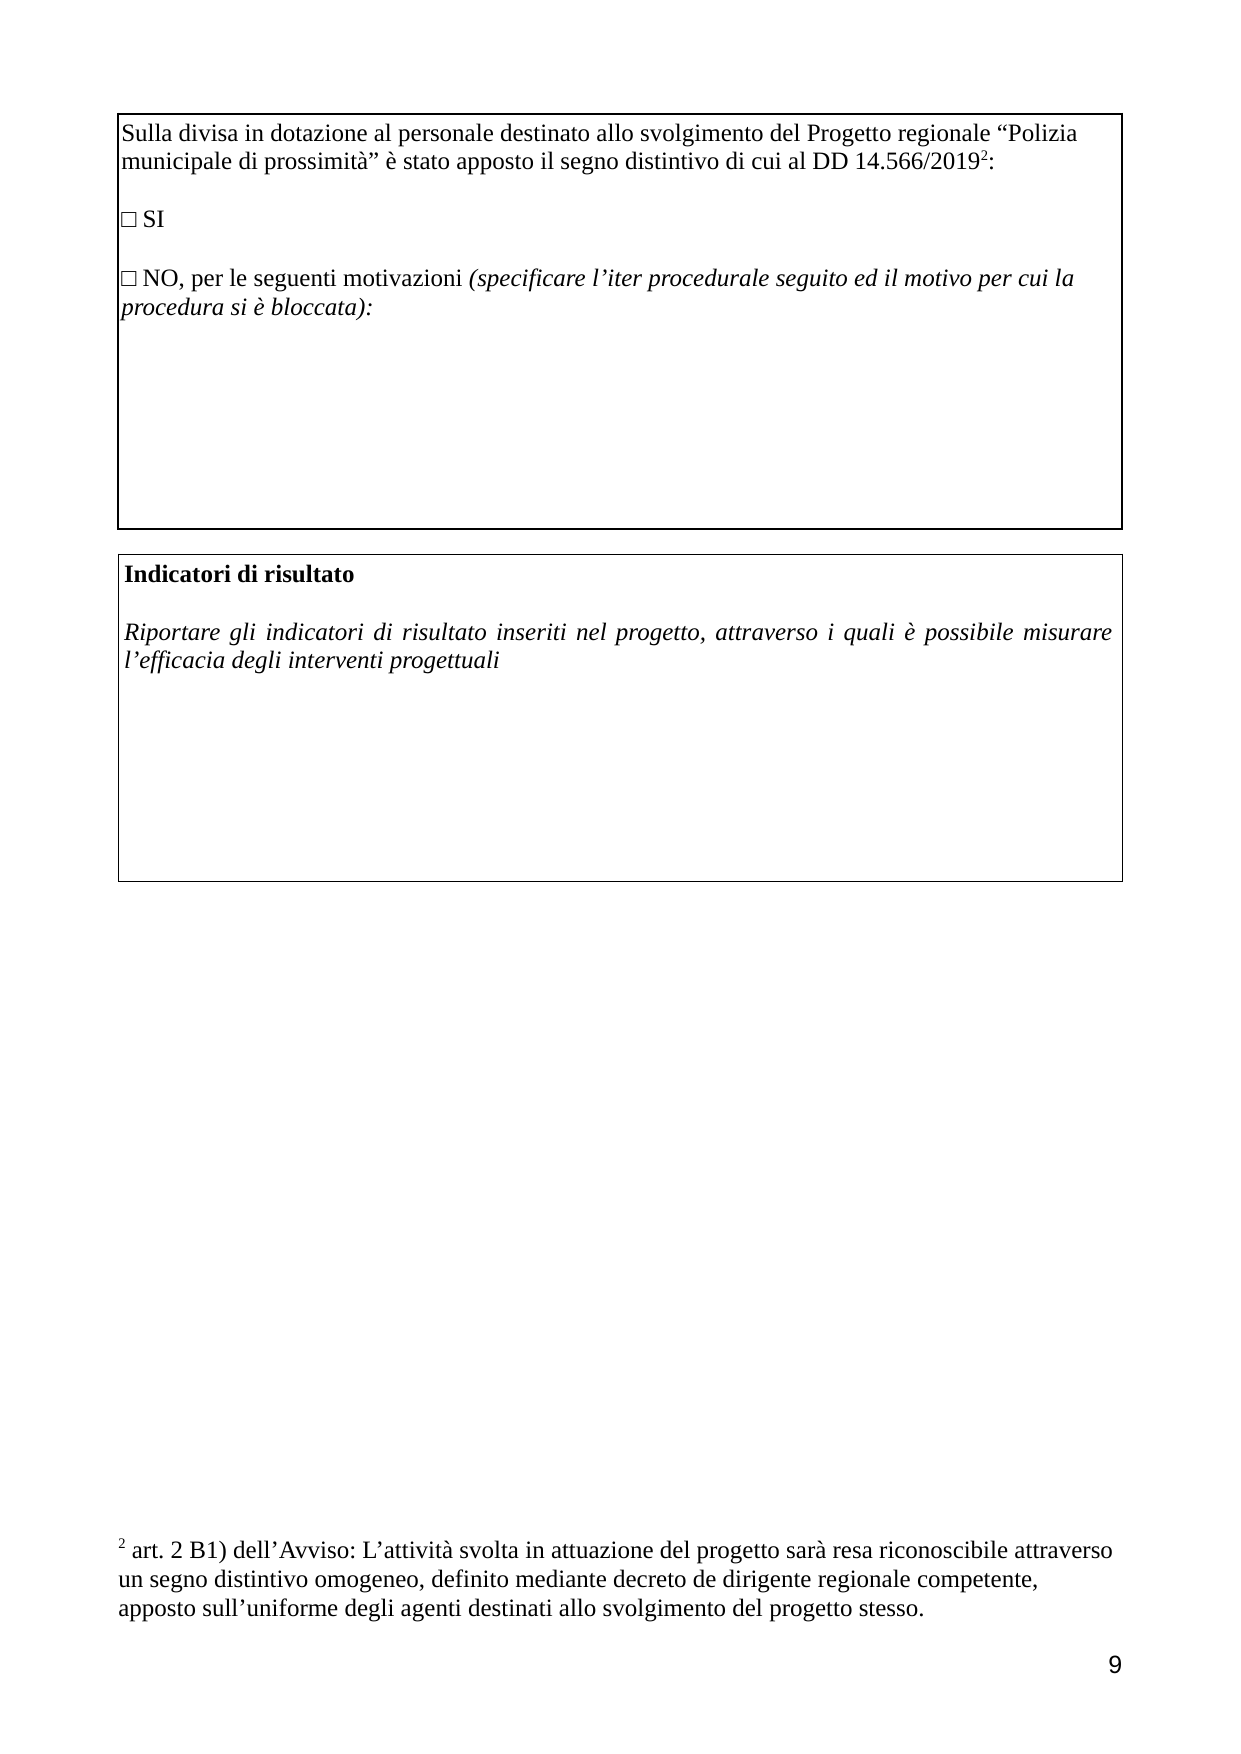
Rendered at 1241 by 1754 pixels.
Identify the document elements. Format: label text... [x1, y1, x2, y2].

table_header Sulla divisa in dotazione al personale destinato allo svolgimento del Progetto regionale “Polizia municipale di prossimità” è stato apposto il segno distintivo di cui al DD 14.566/2019: □ SI □ NO, per le seguenti motivazioni (specificare l’iter procedurale seguito ed il motivo per cui la procedura si è bloccata): [119, 115, 1121, 527]
table_header Indicatori di risultato Riportare gli indicatori di risultato inseriti nel progetto, attraverso i quali è possibile misurare l’efficacia degli interventi progettuali [119, 555, 1122, 881]
